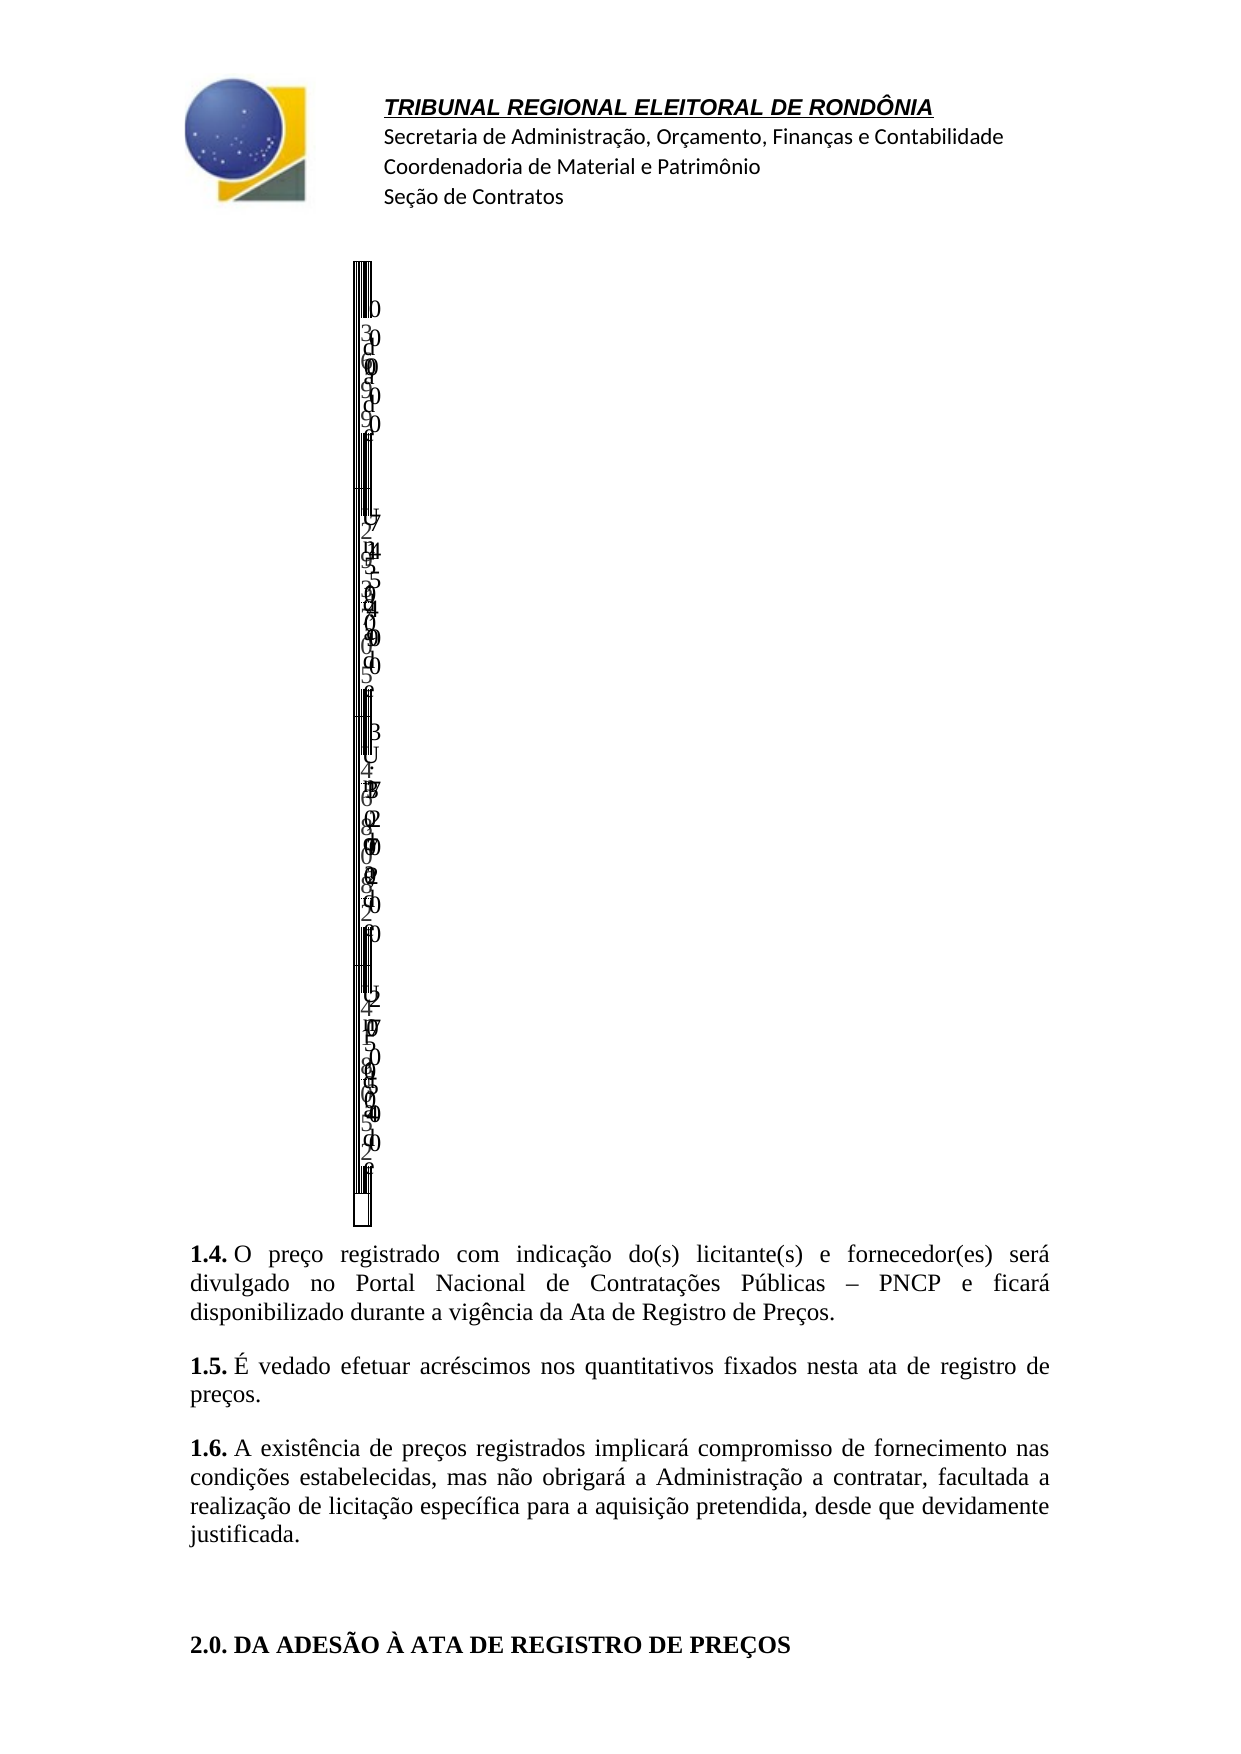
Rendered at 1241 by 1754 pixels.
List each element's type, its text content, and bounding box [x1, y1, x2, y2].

text 1.4. O preço registrado com indicação do(s) licitante(s) e fornecedor(es) será divulgado no Portal Nacional de Contratações Públicas – PNCP e ficará disponibilizado durante a vigência da Ata de Registro de Preços. [190, 1239, 1051, 1326]
text 1.6. A existência de preços registrados implicará compromisso de fornecimento nas condições estabelecidas, mas não obrigará a Administração a contratar, facultada a realização de licitação específica para a aquisição pretendida, desde que devidamente justificada. [190, 1433, 1051, 1548]
text 1.5. É vedado efetuar acréscimos nos quantitativos fixados nesta ata de registro de preços. [190, 1351, 1051, 1408]
text 2.0. DA ADESÃO À ATA DE REGISTRO DE PREÇOS [190, 1631, 1051, 1659]
